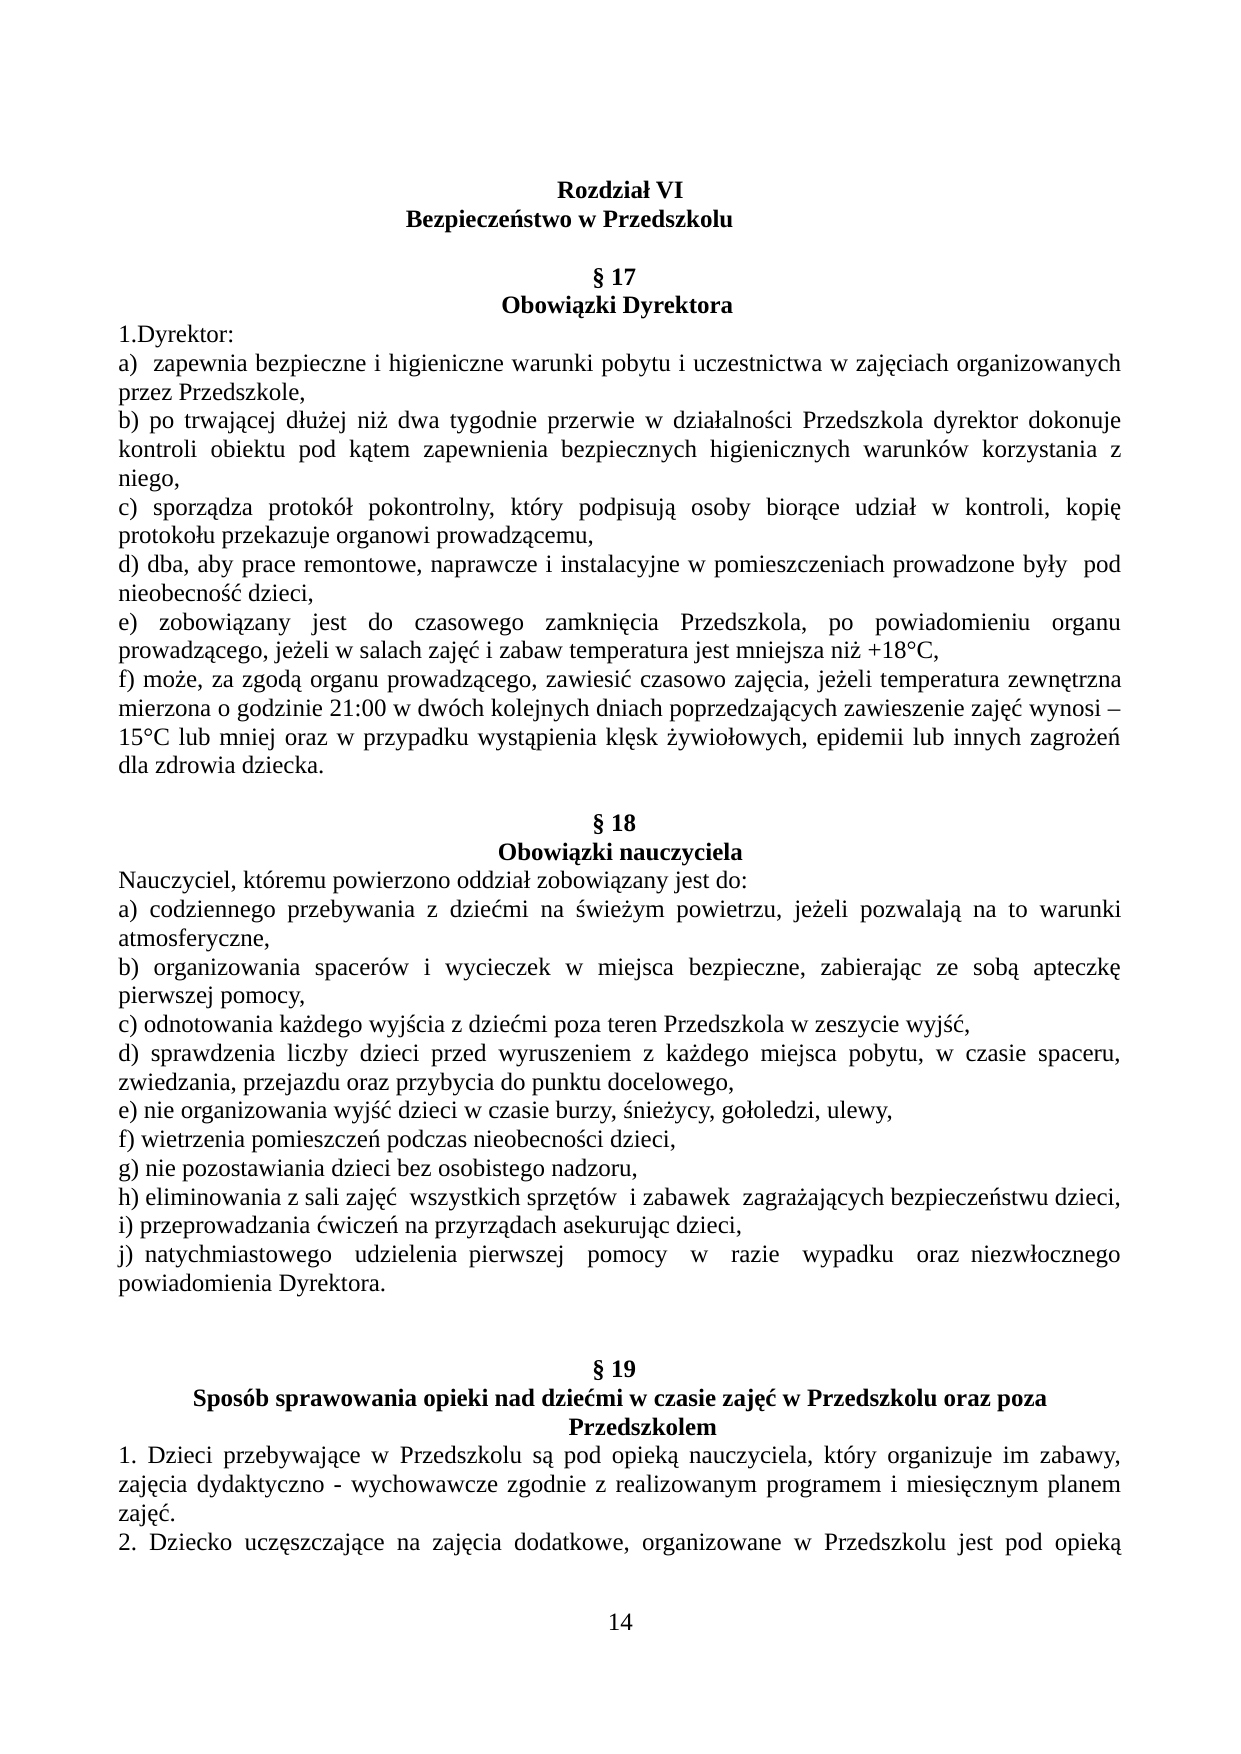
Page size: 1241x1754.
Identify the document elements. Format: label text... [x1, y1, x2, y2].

subtitle Rozdział VI [118, 176, 1122, 204]
text Bezpieczeństwo w Przedszkolu [118, 204, 1122, 233]
text b) organizowania spacerów i wycieczek w miejsca bezpieczne, zabierając ze sobą apteczkę pierwszej pomocy, [118, 952, 1122, 1009]
text Nauczyciel, któremu powierzono oddział zobowiązany jest do: [118, 866, 1122, 894]
text i) przeprowadzania ćwiczeń na przyrządach asekurując dzieci, [118, 1211, 1122, 1239]
text e) zobowiązany jest do czasowego zamknięcia Przedszkola, po powiadomieniu organu prowadzącego, jeżeli w salach zajęć i zabaw temperatura jest mniejsza niż +18°C, [118, 607, 1122, 664]
text b) po trwającej dłużej niż dwa tygodnie przerwie w działalności Przedszkola dyrektor dokonuje kontroli obiektu pod kątem zapewnienia bezpiecznych higienicznych warunków korzystania z niego, [118, 406, 1122, 492]
list 2. Dziecko uczęszczające na zajęcia dodatkowe, organizowane w Przedszkolu jest pod opieką [118, 1527, 1122, 1556]
subtitle § 17 [118, 262, 1122, 291]
text c) sporządza protokół pokontrolny, który podpisują osoby biorące udział w kontroli, kopię protokołu przekazuje organowi prowadzącemu, [118, 492, 1122, 549]
text d) sprawdzenia liczby dzieci przed wyruszeniem z każdego miejsca pobytu, w czasie spaceru, zwiedzania, przejazdu oraz przybycia do punktu docelowego, [118, 1038, 1122, 1096]
text a) zapewnia bezpieczne i higieniczne warunki pobytu i uczestnictwa w zajęciach organizowanych przez Przedszkole, [118, 348, 1122, 406]
text g) nie pozostawiania dzieci bez osobistego nadzoru, [118, 1153, 1122, 1182]
text e) nie organizowania wyjść dzieci w czasie burzy, śnieżycy, gołoledzi, ulewy, [118, 1096, 1122, 1124]
text h) eliminowania z sali zajęć wszystkich sprzętów i zabawek zagrażających bezpieczeństwu dzieci, [118, 1182, 1122, 1211]
text j) natychmiastowego udzielenia pierwszej pomocy w razie wypadku oraz niezwłocznego powiadomienia Dyrektora. [118, 1239, 1122, 1297]
subtitle § 19 [118, 1354, 1122, 1383]
text c) odnotowania każdego wyjścia z dziećmi poza teren Przedszkola w zeszycie wyjść, [118, 1009, 1122, 1038]
list 1. Dzieci przebywające w Przedszkolu są pod opieką nauczyciela, który organizuje im zabawy, zajęcia dydaktyczno - wychowawcze zgodnie z realizowanym programem i miesięcznym planem zajęć. [118, 1441, 1122, 1527]
subtitle § 18 [118, 808, 1122, 837]
text 1.Dyrektor: [118, 319, 1122, 348]
text f) może, za zgodą organu prowadzącego, zawiesić czasowo zajęcia, jeżeli temperatura zewnętrzna mierzona o godzinie 21:00 w dwóch kolejnych dniach poprzedzających zawieszenie zajęć wynosi –15°C lub mniej oraz w przypadku wystąpienia klęsk żywiołowych, epidemii lub innych zagrożeń dla zdrowia dziecka. [118, 664, 1122, 779]
subtitle Obowiązki Dyrektora [118, 291, 1122, 319]
text a) codziennego przebywania z dziećmi na świeżym powietrzu, jeżeli pozwalają na to warunki atmosferyczne, [118, 894, 1122, 952]
subtitle Obowiązki nauczyciela [118, 837, 1122, 866]
subtitle Sposób sprawowania opieki nad dziećmi w czasie zajęć w Przedszkolu oraz poza Przedszkolem [118, 1383, 1122, 1441]
text d) dba, aby prace remontowe, naprawcze i instalacyjne w pomieszczeniach prowadzone były pod nieobecność dzieci, [118, 549, 1122, 607]
text f) wietrzenia pomieszczeń podczas nieobecności dzieci, [118, 1124, 1122, 1153]
